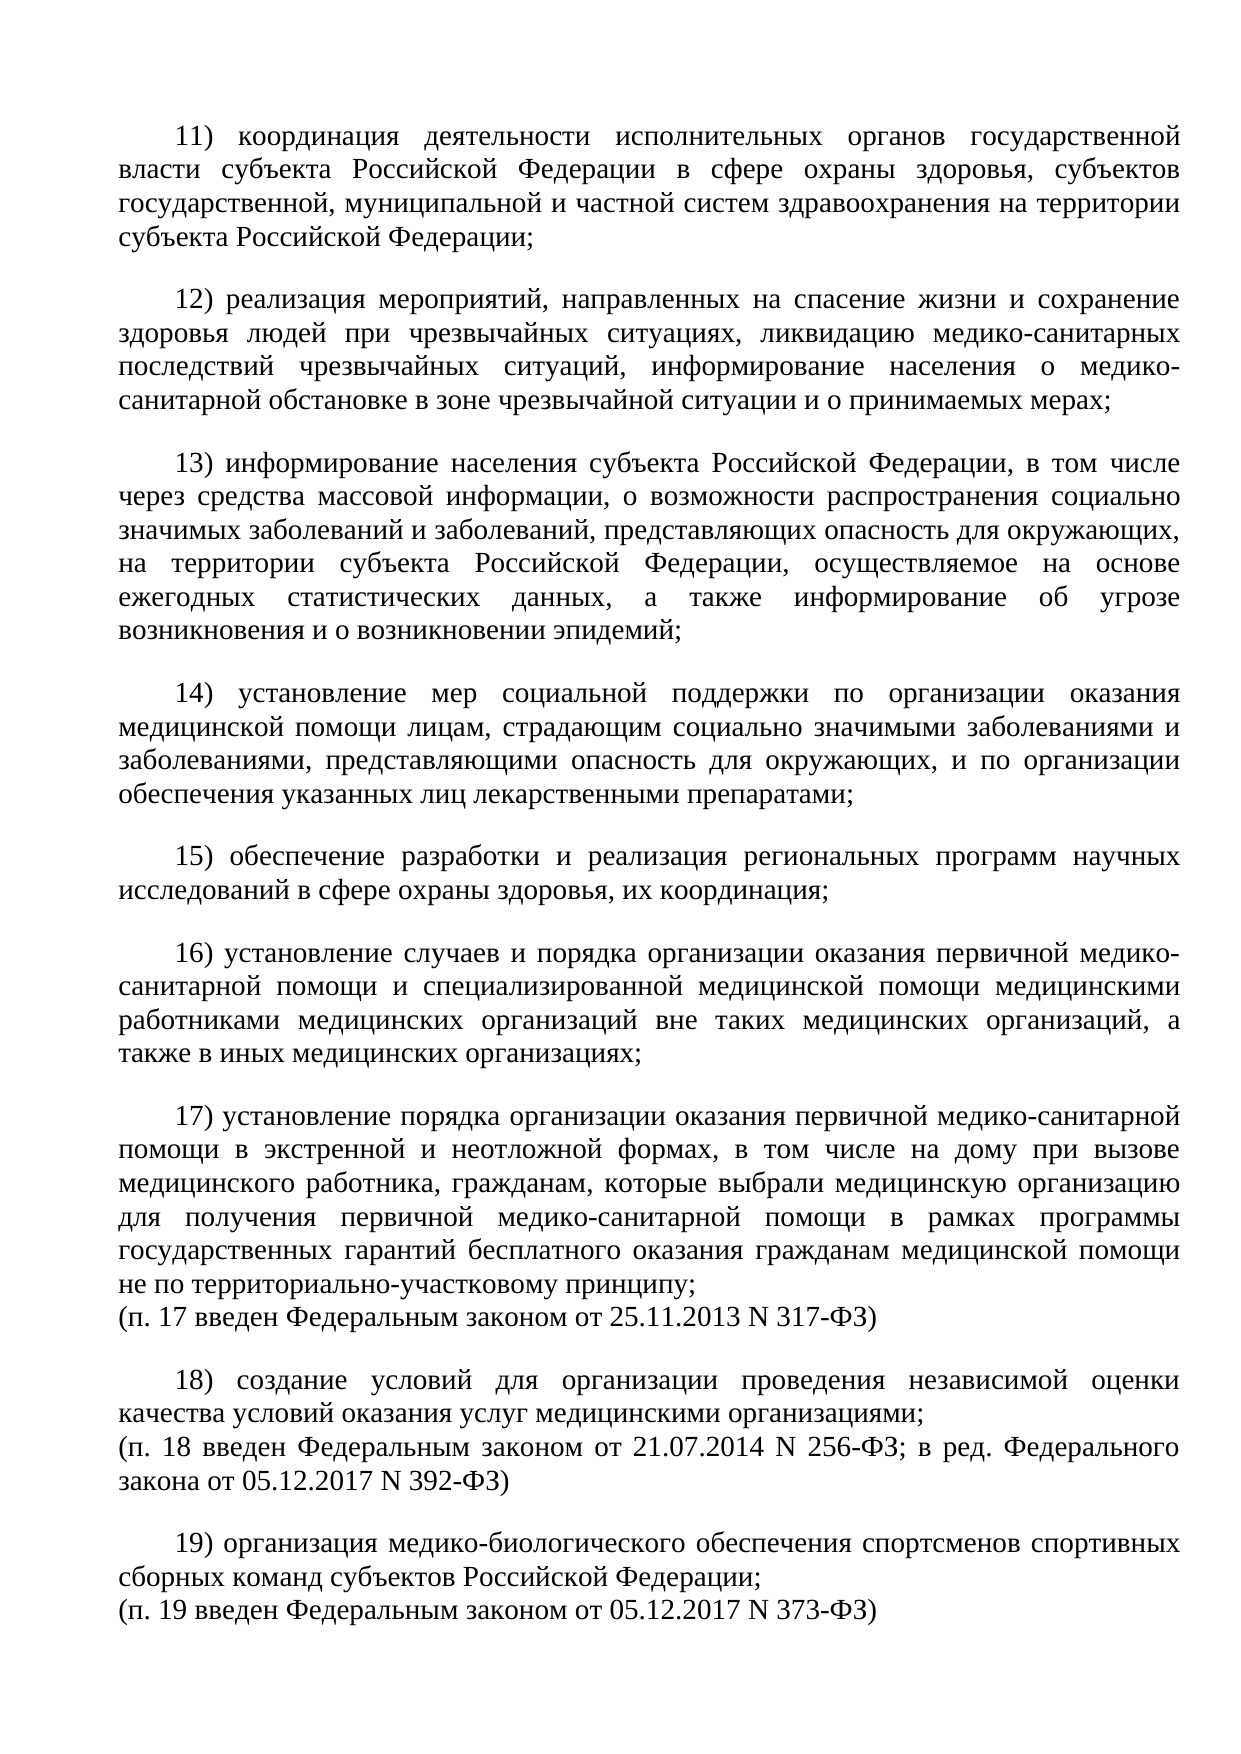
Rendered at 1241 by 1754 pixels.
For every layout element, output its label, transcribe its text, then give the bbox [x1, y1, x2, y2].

text 19) организация медико-биологического обеспечения спортсменов спортивных сборных команд субъектов Российской Федерации; [118, 1525, 1181, 1592]
text 14) установление мер социальной поддержки по организации оказания медицинской помощи лицам, страдающим социально значимыми заболеваниями и заболеваниями, представляющими опасность для окружающих, и по организации обеспечения указанных лиц лекарственными препаратами; [118, 675, 1181, 809]
text 17) установление порядка организации оказания первичной медико-санитарной помощи в экстренной и неотложной формах, в том числе на дому при вызове медицинского работника, гражданам, которые выбрали медицинскую организацию для получения первичной медико-санитарной помощи в рамках программы государственных гарантий бесплатного оказания гражданам медицинской помощи не по территориально-участковому принципу; [118, 1098, 1181, 1299]
text 15) обеспечение разработки и реализация региональных программ научных исследований в сфере охраны здоровья, их координация; [118, 838, 1181, 906]
text 12) реализация мероприятий, направленных на спасение жизни и сохранение здоровья людей при чрезвычайных ситуациях, ликвидацию медико-санитарных последствий чрезвычайных ситуаций, информирование населения о медико-санитарной обстановке в зоне чрезвычайной ситуации и о принимаемых мерах; [118, 281, 1181, 416]
text (п. 17 введен Федеральным законом от 25.11.2013 N 317-ФЗ) [118, 1299, 1181, 1333]
text (п. 19 введен Федеральным законом от 05.12.2017 N 373-ФЗ) [118, 1592, 1181, 1626]
text (п. 18 введен Федеральным законом от 21.07.2014 N 256-ФЗ; в ред. Федерального закона от 05.12.2017 N 392-ФЗ) [118, 1429, 1181, 1496]
text 16) установление случаев и порядка организации оказания первичной медико-санитарной помощи и специализированной медицинской помощи медицинскими работниками медицинских организаций вне таких медицинских организаций, а также в иных медицинских организациях; [118, 935, 1181, 1069]
text 18) создание условий для организации проведения независимой оценки качества условий оказания услуг медицинскими организациями; [118, 1362, 1181, 1429]
text 13) информирование населения субъекта Российской Федерации, в том числе через средства массовой информации, о возможности распространения социально значимых заболеваний и заболеваний, представляющих опасность для окружающих, на территории субъекта Российской Федерации, осуществляемое на основе ежегодных статистических данных, а также информирование об угрозе возникновения и о возникновении эпидемий; [118, 445, 1181, 646]
text 11) координация деятельности исполнительных органов государственной власти субъекта Российской Федерации в сфере охраны здоровья, субъектов государственной, муниципальной и частной систем здравоохранения на территории субъекта Российской Федерации; [118, 118, 1181, 252]
